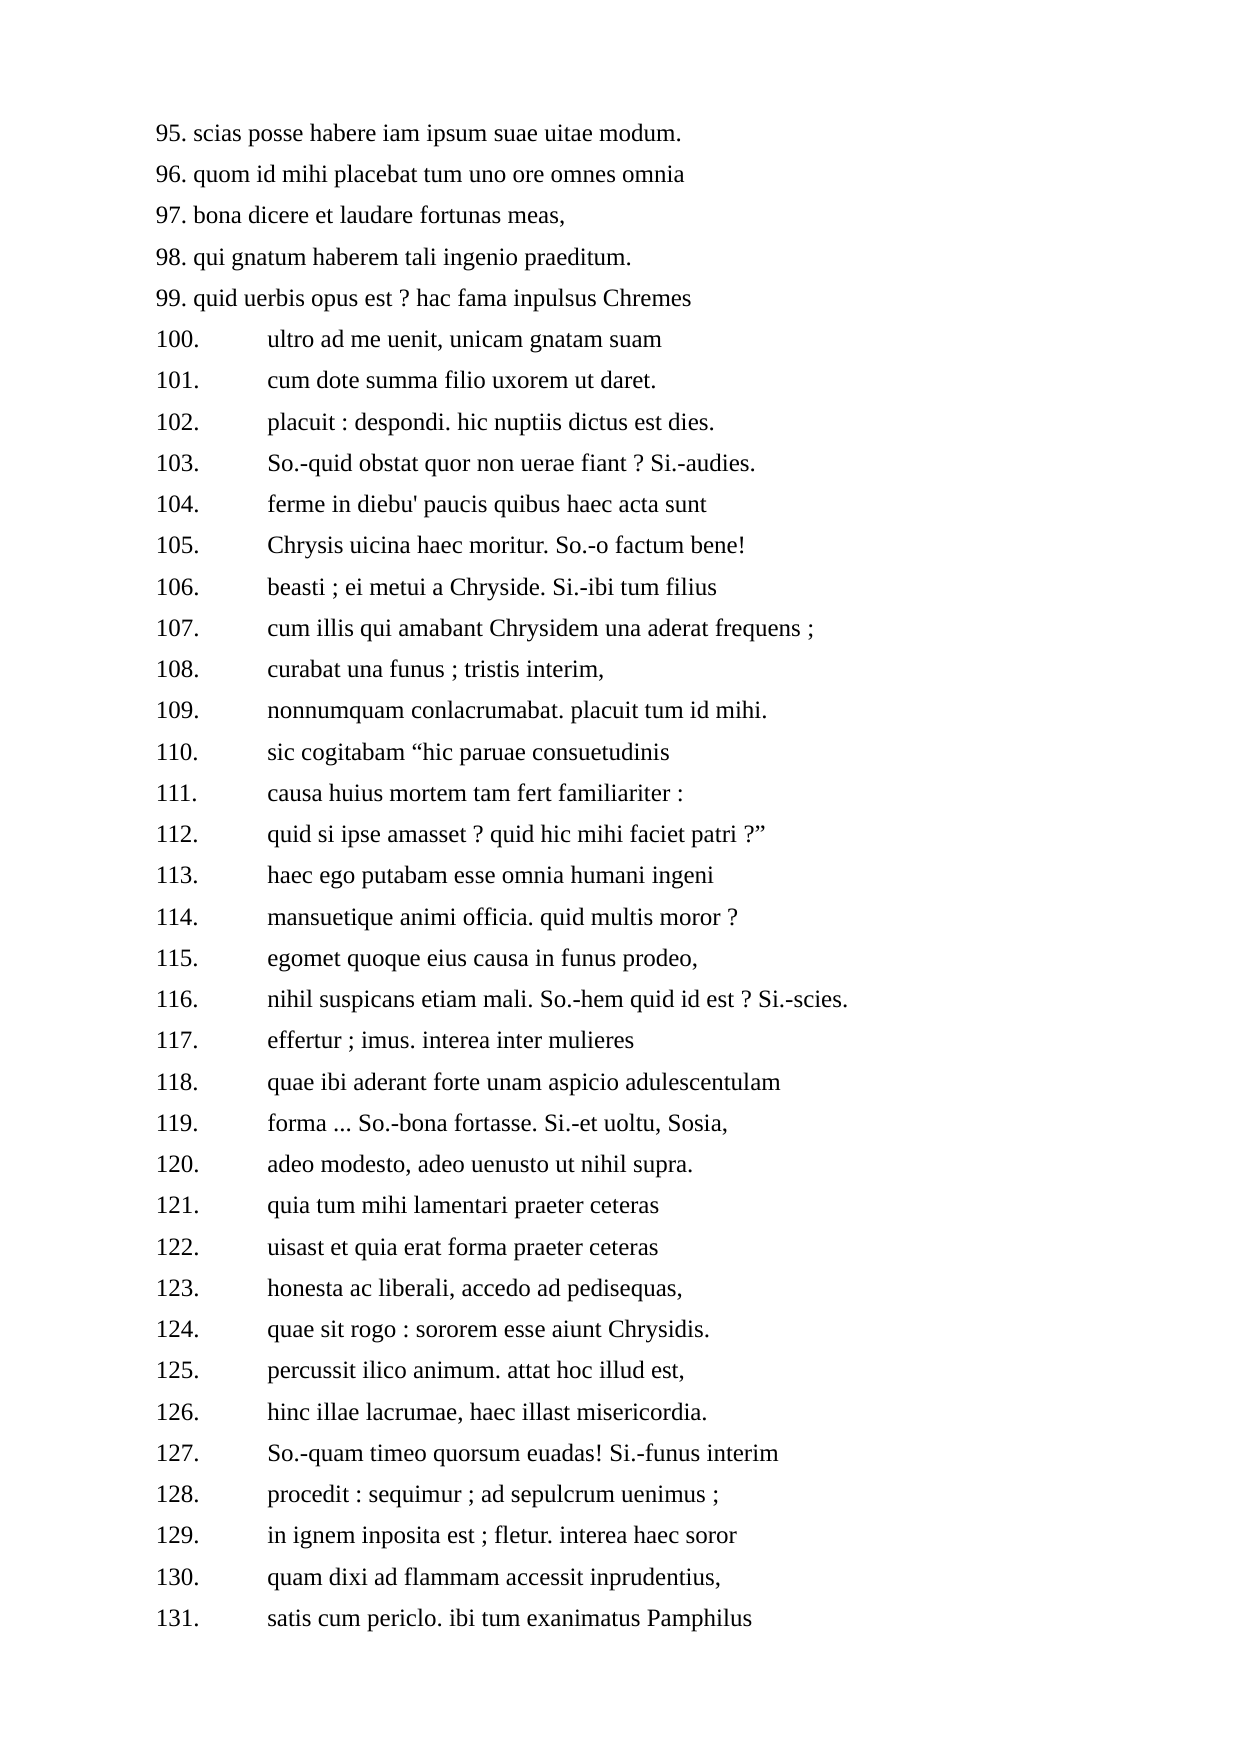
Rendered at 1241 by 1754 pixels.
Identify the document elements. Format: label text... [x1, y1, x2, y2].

list nihil suspicans etiam mali. So.-hem quid id est ? Si.-scies. [156, 984, 1122, 1013]
list So.-quid obstat quor non uerae fiant ? Si.-audies. [156, 448, 1122, 477]
list scias posse habere iam ipsum suae uitae modum. [156, 118, 1122, 147]
list placuit : despondi. hic nuptiis dictus est dies. [156, 407, 1122, 436]
list quom id mihi placebat tum uno ore omnes omnia [156, 159, 1122, 188]
list honesta ac liberali, accedo ad pedisequas, [156, 1273, 1122, 1302]
list effertur ; imus. interea inter mulieres [156, 1026, 1122, 1054]
list curabat una funus ; tristis interim, [156, 654, 1122, 683]
list forma ... So.-bona fortasse. Si.-et uoltu, Sosia, [156, 1108, 1122, 1137]
list sic cogitabam “hic paruae consuetudinis [156, 737, 1122, 766]
list uisast et quia erat forma praeter ceteras [156, 1232, 1122, 1261]
list cum dote summa filio uxorem ut daret. [156, 366, 1122, 394]
list bona dicere et laudare fortunas meas, [156, 201, 1122, 229]
list mansuetique animi officia. quid multis moror ? [156, 902, 1122, 931]
list So.-quam timeo quorsum euadas! Si.-funus interim [156, 1438, 1122, 1467]
list in ignem inposita est ; fletur. interea haec soror [156, 1521, 1122, 1549]
list haec ego putabam esse omnia humani ingeni [156, 861, 1122, 889]
list quam dixi ad flammam accessit inprudentius, [156, 1562, 1122, 1591]
list hinc illae lacrumae, haec illast misericordia. [156, 1397, 1122, 1426]
list quid uerbis opus est ? hac fama inpulsus Chremes [156, 283, 1122, 312]
list quae sit rogo : sororem esse aiunt Chrysidis. [156, 1314, 1122, 1343]
list satis cum periclo. ibi tum exanimatus Pamphilus [156, 1603, 1122, 1632]
list ultro ad me uenit, unicam gnatam suam [156, 324, 1122, 353]
list beasti ; ei metui a Chryside. Si.-ibi tum filius [156, 572, 1122, 601]
list quia tum mihi lamentari praeter ceteras [156, 1191, 1122, 1219]
list procedit : sequimur ; ad sepulcrum uenimus ; [156, 1479, 1122, 1508]
list cum illis qui amabant Chrysidem una aderat frequens ; [156, 613, 1122, 642]
list quae ibi aderant forte unam aspicio adulescentulam [156, 1067, 1122, 1096]
list Chrysis uicina haec moritur. So.-o factum bene! [156, 531, 1122, 559]
list adeo modesto, adeo uenusto ut nihil supra. [156, 1149, 1122, 1178]
list quid si ipse amasset ? quid hic mihi faciet patri ?” [156, 819, 1122, 848]
list qui gnatum haberem tali ingenio praeditum. [156, 242, 1122, 271]
list ferme in diebu' paucis quibus haec acta sunt [156, 489, 1122, 518]
list percussit ilico animum. attat hoc illud est, [156, 1356, 1122, 1384]
list nonnumquam conlacrumabat. placuit tum id mihi. [156, 696, 1122, 724]
list causa huius mortem tam fert familiariter : [156, 778, 1122, 807]
list egomet quoque eius causa in funus prodeo, [156, 943, 1122, 972]
